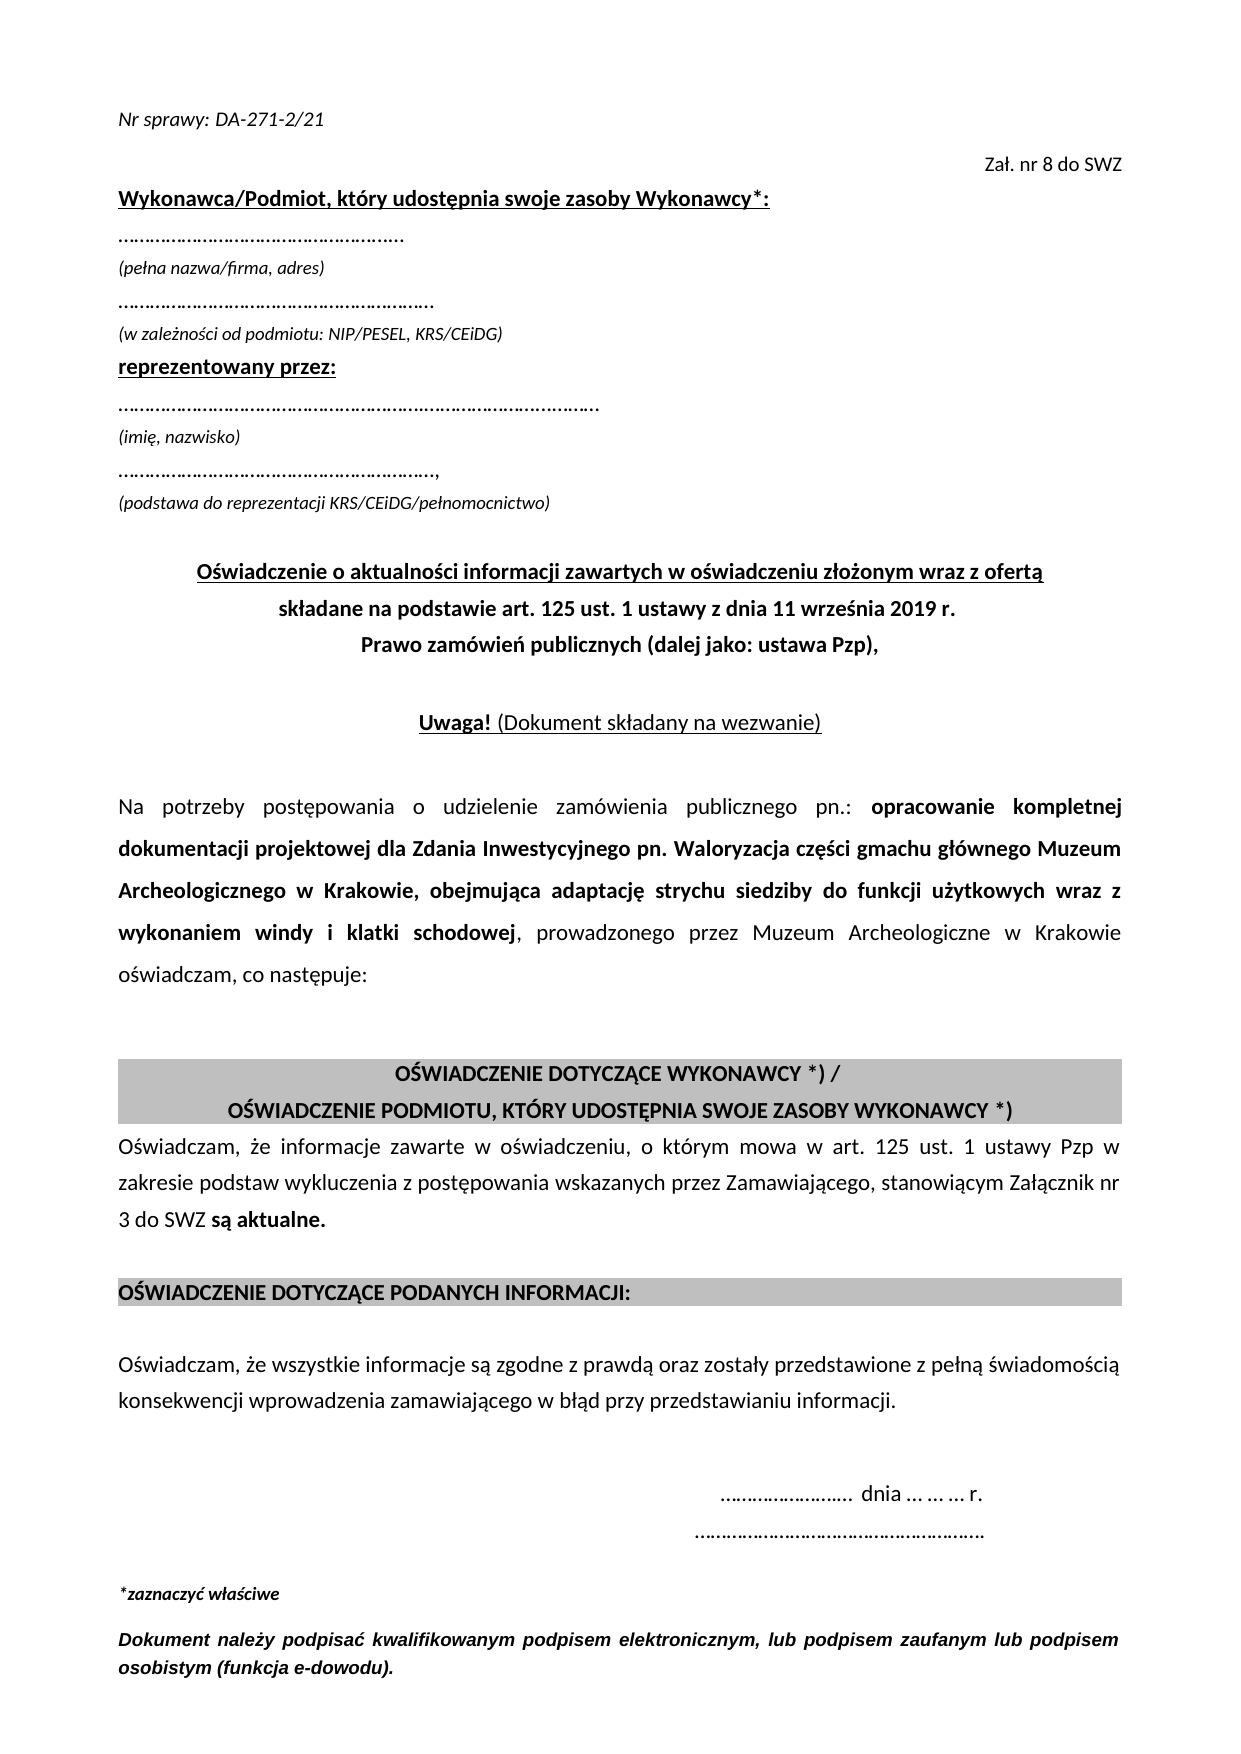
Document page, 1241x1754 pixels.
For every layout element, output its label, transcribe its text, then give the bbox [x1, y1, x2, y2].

text Oświadczenie o aktualności informacji zawartych w oświadczeniu złożonym wraz z ofertą [118, 557, 1122, 585]
text Uwaga! (Dokument składany na wezwanie) [118, 708, 1122, 736]
text OŚWIADCZENIE DOTYCZĄCE WYKONAWCY *) / [118, 1059, 1122, 1087]
text reprezentowany przez: [118, 352, 1122, 380]
text …………………………………………………… [118, 286, 1122, 314]
text ……………………………………………………, [118, 455, 1122, 483]
text Oświadczam, że wszystkie informacje są zgodne z prawdą oraz zostały przedstawione z pełną świadomością konsekwencji wprowadzenia zamawiającego w błąd przy przedstawianiu informacji. [118, 1350, 1122, 1415]
text składane na podstawie art. 125 ust. 1 ustawy z dnia 11 września 2019 r. [118, 594, 1122, 622]
text *zaznaczyć właściwe [118, 1582, 1122, 1605]
text (podstawa do reprezentacji KRS/CEiDG/pełnomocnictwo) [118, 491, 1122, 514]
text OŚWIADCZENIE DOTYCZĄCE PODANYCH INFORMACJI: [118, 1278, 1122, 1306]
text Dokument należy podpisać kwalifikowanym podpisem elektronicznym, lub podpisem zaufanym lub podpisem osobistym (funkcja e-dowodu). [118, 1628, 1122, 1678]
text (w zależności od podmiotu: NIP/PESEL, KRS/CEiDG) [118, 323, 1122, 346]
text Nr sprawy: DA-271-2/21 [118, 97, 1122, 134]
text Wykonawca/Podmiot, który udostępnia swoje zasoby Wykonawcy*: [118, 184, 1122, 212]
subtitle Zał. nr 8 do SWZ [118, 151, 1122, 176]
text Oświadczam, że informacje zawarte w oświadczeniu, o którym mowa w art. 125 ust. 1 ustawy Pzp w zakresie podstaw wykluczenia z postępowania wskazanych przez Zamawiającego, stanowiącym Załącznik nr 3 do SWZ są aktualne. [118, 1132, 1122, 1233]
text Na potrzeby postępowania o udzielenie zamówienia publicznego pn.: opracowanie kompletnej dokumentacji projektowej dla Zdania Inwestycyjnego pn. Waloryzacja części gmachu głównego Muzeum Archeologicznego w Krakowie, obejmująca adaptację strychu siedziby do funkcji użytkowych wraz z wykonaniem windy i klatki schodowej, prowadzonego przez Muzeum Archeologiczne w Krakowie oświadczam, co następuje: [118, 792, 1122, 988]
text (pełna nazwa/firma, adres) [118, 256, 1122, 279]
text Prawo zamówień publicznych (dalej jako: ustawa Pzp), [118, 630, 1122, 658]
text (imię, nazwisko) [118, 425, 1122, 448]
text ………………………………………………….…………………...……… [118, 389, 1122, 417]
text …………………………………………...… [118, 220, 1122, 248]
text OŚWIADCZENIE PODMIOTU, KTÓRY UDOSTĘPNIA SWOJE ZASOBY WYKONAWCY *) [118, 1096, 1122, 1124]
text ………………….… dnia … … … r. [118, 1469, 1122, 1507]
text ………………………………………………. [118, 1507, 1122, 1544]
